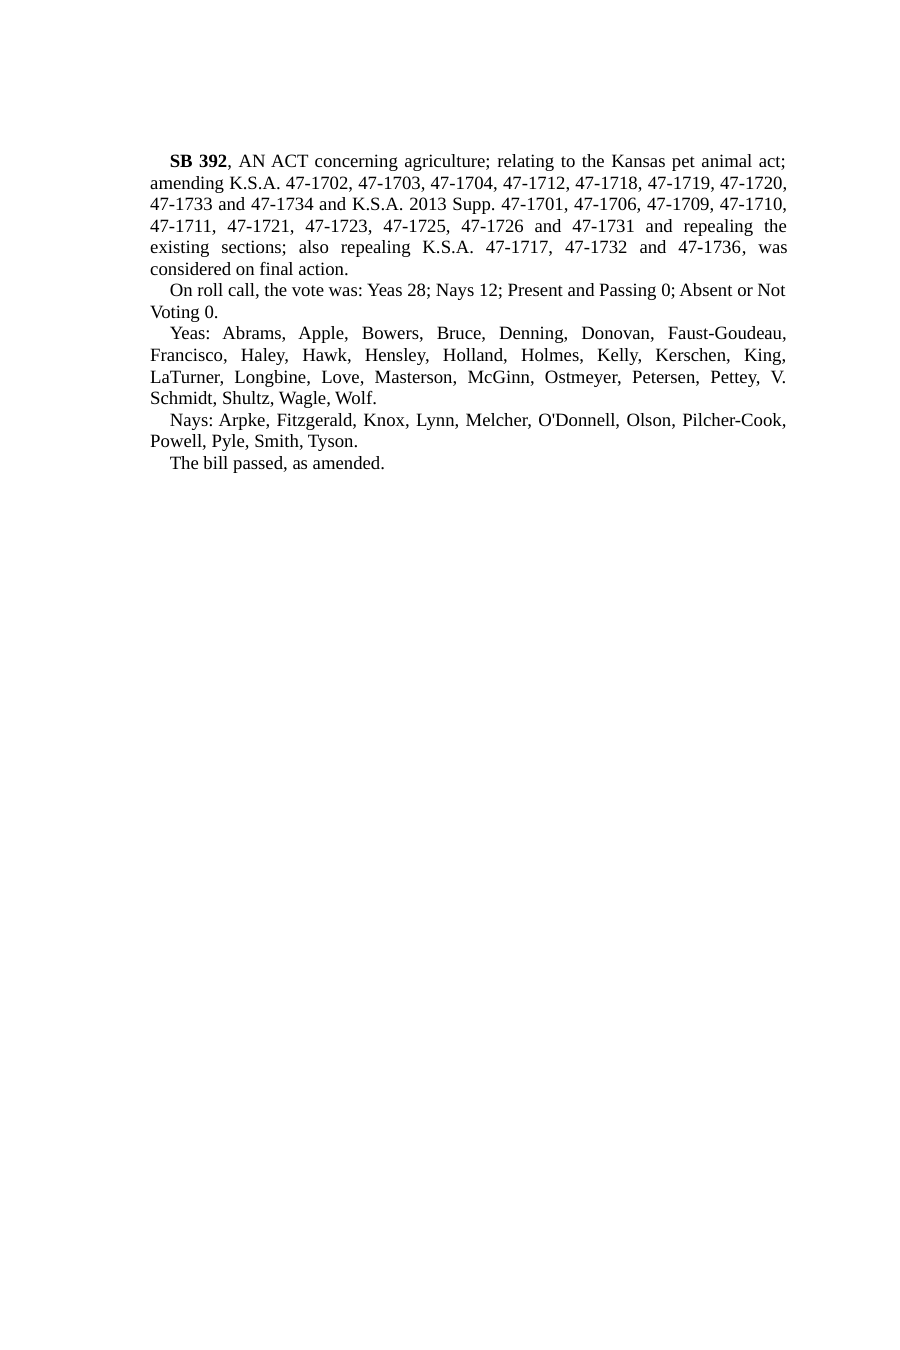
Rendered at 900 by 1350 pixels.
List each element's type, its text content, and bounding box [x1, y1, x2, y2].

text On roll call, the vote was: Yeas 28; Nays 12; Present and Passing 0; Absent or Not Voting 0. [150, 279, 787, 322]
text SB 392, AN ACT concerning agriculture; relating to the Kansas pet animal act; amending K.S.A. 47-1702, 47-1703, 47-1704, 47-1712, 47-1718, 47-1719, 47-1720, 47-1733 and 47-1734 and K.S.A. 2013 Supp. 47-1701, 47-1706, 47-1709, 47-1710, 47-1711, 47-1721, 47-1723, 47-1725, 47-1726 and 47-1731 and repealing the existing sections; also repealing K.S.A. 47-1717, 47-1732 and 47-1736, was considered on final action. [150, 150, 787, 279]
text Nays: Arpke, Fitzgerald, Knox, Lynn, Melcher, O'Donnell, Olson, Pilcher-Cook, Powell, Pyle, Smith, Tyson. [150, 409, 787, 452]
text The bill passed, as amended. [150, 452, 787, 473]
text Yeas: Abrams, Apple, Bowers, Bruce, Denning, Donovan, Faust-Goudeau, Francisco, Haley, Hawk, Hensley, Holland, Holmes, Kelly, Kerschen, King, LaTurner, Longbine, Love, Masterson, McGinn, Ostmeyer, Petersen, Pettey, V. Schmidt, Shultz, Wagle, Wolf. [150, 322, 787, 409]
